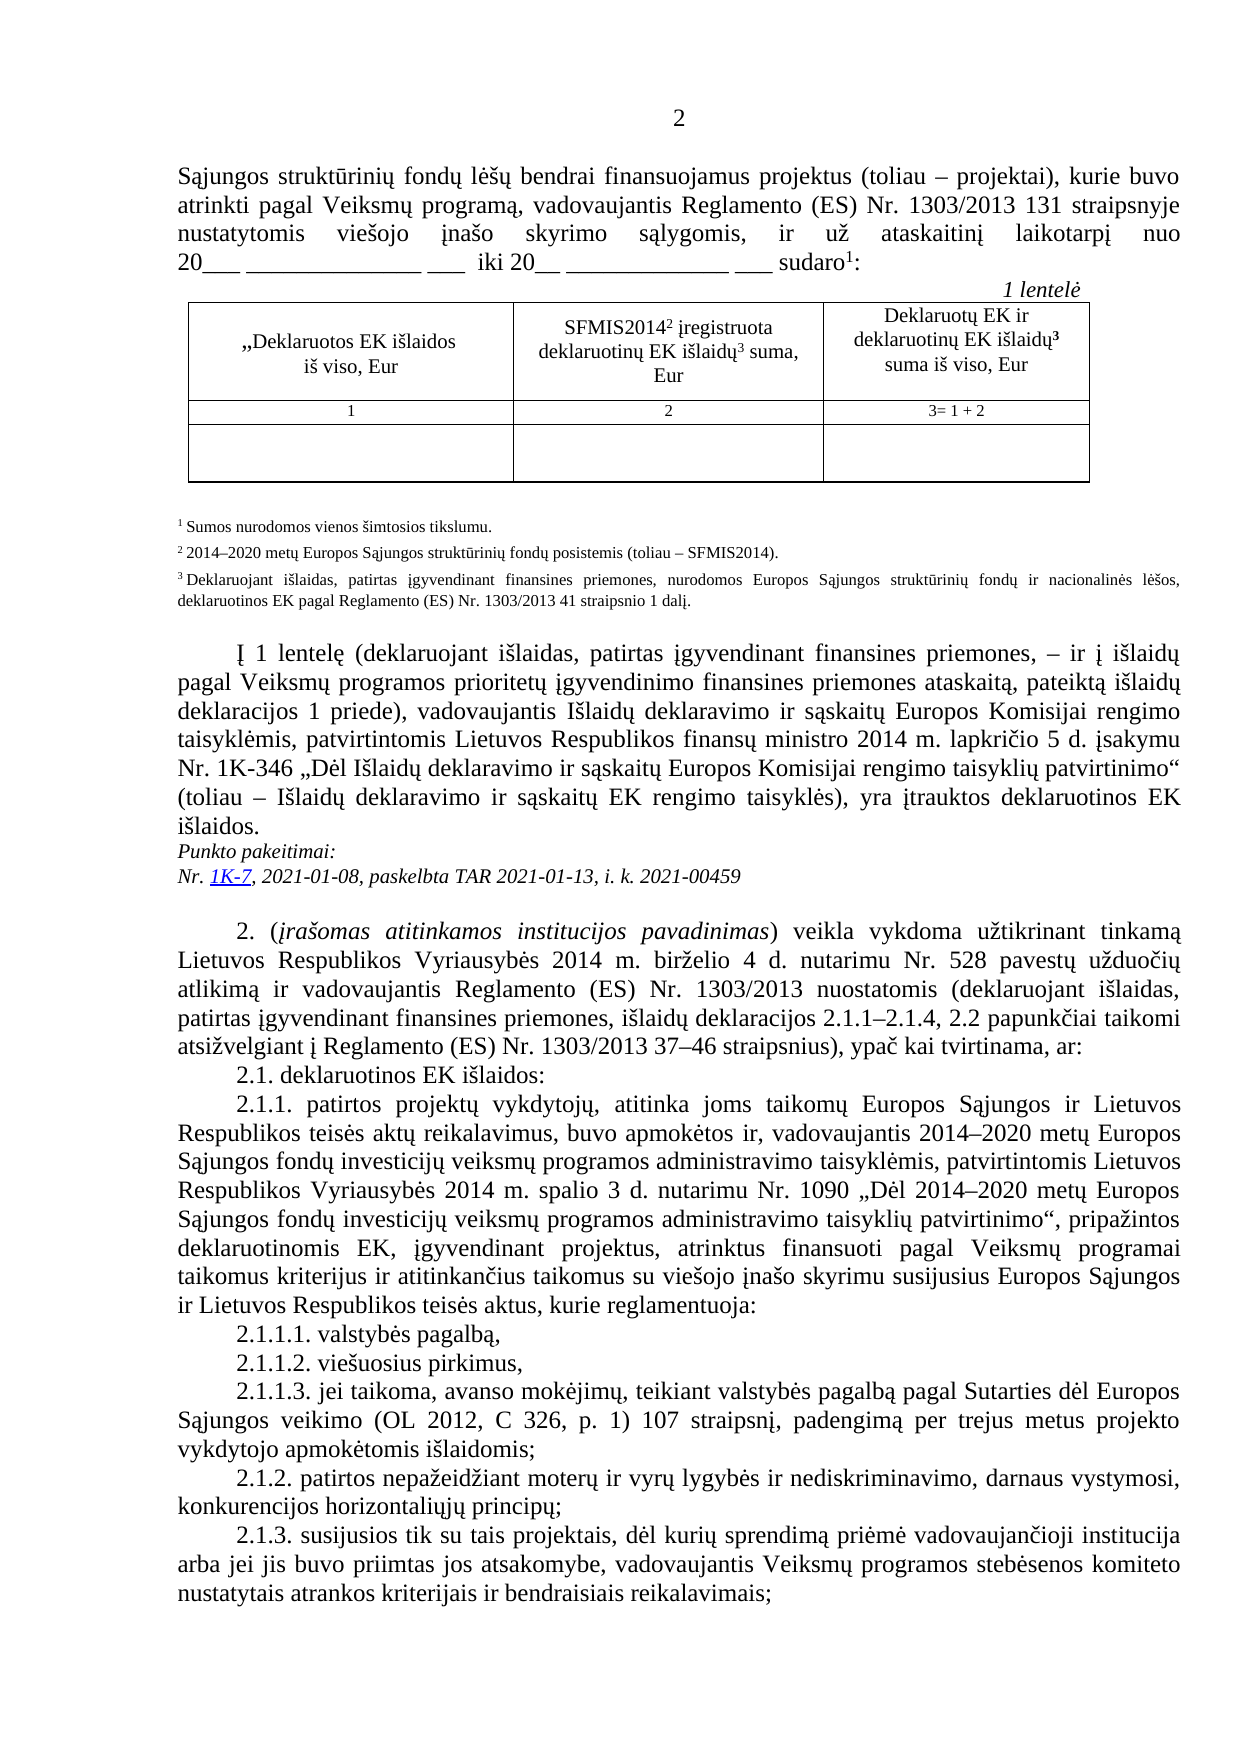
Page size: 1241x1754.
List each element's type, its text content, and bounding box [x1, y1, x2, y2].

text 2. (įrašomas atitinkamos institucijos pavadinimas) veikla vykdoma užtikrinant tinkamą Lietuvos Respublikos Vyriausybės 2014 m. birželio 4 d. nutarimu Nr. 528 pavestų užduočių atlikimą ir vadovaujantis Reglamento (ES) Nr. 1303/2013 nuostatomis (deklaruojant išlaidas, patirtas įgyvendinant finansines priemones, išlaidų deklaracijos 2.1.1–2.1.4, 2.2 papunkčiai taikomi atsižvelgiant į Reglamento (ES) Nr. 1303/2013 37–46 straipsnius), ypač kai tvirtinama, ar: [177, 916, 1181, 1060]
table_cell [189, 425, 513, 481]
text 2.1. deklaruotinos EK išlaidos: [177, 1060, 1181, 1089]
text 1 Sumos nurodomos vienos šimtosios tikslumu. [177, 511, 1181, 538]
text 2.1.1.2. viešuosius pirkimus, [177, 1348, 1181, 1376]
table_header „Deklaruotos EK išlaidos iš viso, Eur [189, 303, 513, 399]
table_header SFMIS20142 įregistruota deklaruotinų EK išlaidų3 suma, Eur [514, 303, 823, 399]
text Sąjungos struktūrinių fondų lėšų bendrai finansuojamus projektus (toliau – projektai), kurie buvo atrinkti pagal Veiksmų programą, vadovaujantis Reglamento (ES) Nr. 1303/2013 131 straipsnyje nustatytomis viešojo įnašo skyrimo sąlygomis, ir už ataskaitinį laikotarpį nuo 20___ ______________ ___ iki 20__ _____________ ___ sudaro1: [177, 161, 1181, 276]
text 2.1.1. patirtos projektų vykdytojų, atitinka joms taikomų Europos Sąjungos ir Lietuvos Respublikos teisės aktų reikalavimus, buvo apmokėtos ir, vadovaujantis 2014–2020 metų Europos Sąjungos fondų investicijų veiksmų programos administravimo taisyklėmis, patvirtintomis Lietuvos Respublikos Vyriausybės 2014 m. spalio 3 d. nutarimu Nr. 1090 „Dėl 2014–2020 metų Europos Sąjungos fondų investicijų veiksmų programos administravimo taisyklių patvirtinimo“, pripažintos deklaruotinomis EK, įgyvendinant projektus, atrinktus finansuoti pagal Veiksmų programai taikomus kriterijus ir atitinkančius taikomus su viešojo įnašo skyrimu susijusius Europos Sąjungos ir Lietuvos Respublikos teisės aktus, kurie reglamentuoja: [177, 1089, 1181, 1319]
text 2.1.1.3. jei taikoma, avanso mokėjimų, teikiant valstybės pagalbą pagal Sutarties dėl Europos Sąjungos veikimo (OL 2012, C 326, p. 1) 107 straipsnį, padengimą per trejus metus projekto vykdytojo apmokėtomis išlaidomis; [177, 1376, 1181, 1463]
table_cell [514, 425, 823, 481]
text 2.1.3. susijusios tik su tais projektais, dėl kurių sprendimą priėmė vadovaujančioji institucija arba jei jis buvo priimtas jos atsakomybe, vadovaujantis Veiksmų programos stebėsenos komiteto nustatytais atrankos kriterijais ir bendraisiais reikalavimais; [177, 1520, 1181, 1606]
text 1 lentelė [177, 276, 1181, 302]
text Nr. 1K-7, 2021-01-08, paskelbta TAR 2021-01-13, i. k. 2021-00459 [177, 863, 1181, 888]
table_cell 3= 1 + 2 [824, 401, 1089, 424]
table_cell 1 [189, 401, 513, 424]
table_cell [824, 425, 1089, 481]
text Į 1 lentelę (deklaruojant išlaidas, patirtas įgyvendinant finansines priemones, – ir į išlaidų pagal Veiksmų programos prioritetų įgyvendinimo finansines priemones ataskaitą, pateiktą išlaidų deklaracijos 1 priede), vadovaujantis Išlaidų deklaravimo ir sąskaitų Europos Komisijai rengimo taisyklėmis, patvirtintomis Lietuvos Respublikos finansų ministro 2014 m. lapkričio 5 d. įsakymu Nr. 1K-346 „Dėl Išlaidų deklaravimo ir sąskaitų Europos Komisijai rengimo taisyklių patvirtinimo“ (toliau – Išlaidų deklaravimo ir sąskaitų EK rengimo taisyklės), yra įtrauktos deklaruotinos EK išlaidos. [177, 638, 1181, 839]
text 2.1.1.1. valstybės pagalbą, [177, 1319, 1181, 1348]
table_header Deklaruotų EK ir deklaruotinų EK išlaidų3 suma iš viso, Eur [824, 303, 1089, 399]
text 3 Deklaruojant išlaidas, patirtas įgyvendinant finansines priemones, nurodomos Europos Sąjungos struktūrinių fondų ir nacionalinės lėšos, deklaruotinos EK pagal Reglamento (ES) Nr. 1303/2013 41 straipsnio 1 dalį. [177, 564, 1181, 609]
text 2 2014–2020 metų Europos Sąjungos struktūrinių fondų posistemis (toliau – SFMIS2014). [177, 538, 1181, 564]
text Punkto pakeitimai: [177, 839, 1181, 863]
table_cell 2 [514, 401, 823, 424]
text 2.1.2. patirtos nepažeidžiant moterų ir vyrų lygybės ir nediskriminavimo, darnaus vystymosi, konkurencijos horizontaliųjų principų; [177, 1463, 1181, 1520]
